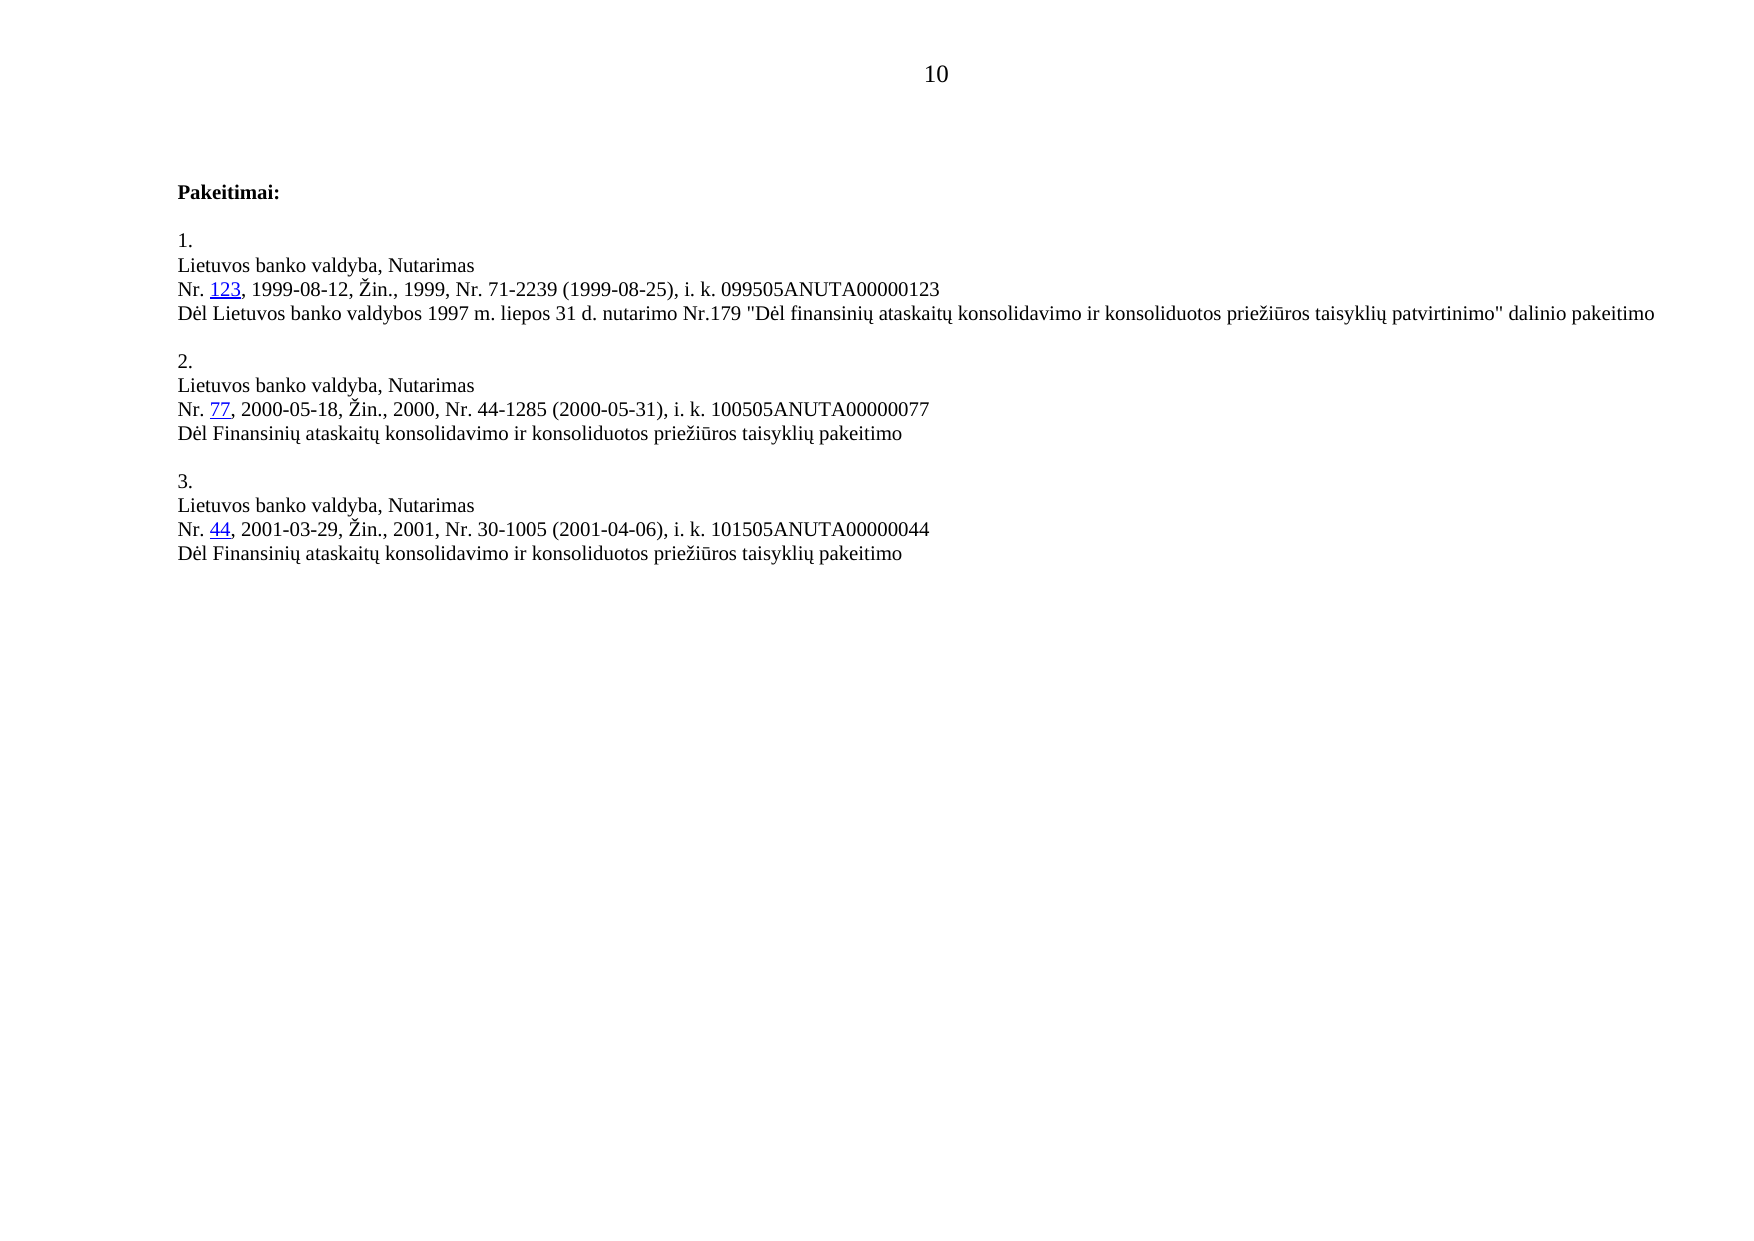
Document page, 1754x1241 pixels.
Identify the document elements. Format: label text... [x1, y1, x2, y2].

text 2. [177, 349, 1695, 373]
text Nr. 77, 2000-05-18, Žin., 2000, Nr. 44-1285 (2000-05-31), i. k. 100505ANUTA00000077 [177, 397, 1695, 421]
text Nr. 123, 1999-08-12, Žin., 1999, Nr. 71-2239 (1999-08-25), i. k. 099505ANUTA00000123 [177, 277, 1695, 301]
text Nr. 44, 2001-03-29, Žin., 2001, Nr. 30-1005 (2001-04-06), i. k. 101505ANUTA00000044 [177, 517, 1695, 541]
text 1. [177, 228, 1695, 252]
text Lietuvos banko valdyba, Nutarimas [177, 373, 1695, 397]
text 3. [177, 469, 1695, 493]
text Lietuvos banko valdyba, Nutarimas [177, 493, 1695, 517]
text Dėl Finansinių ataskaitų konsolidavimo ir konsoliduotos priežiūros taisyklių pakeitimo [177, 421, 1695, 445]
text Dėl Lietuvos banko valdybos 1997 m. liepos 31 d. nutarimo Nr.179 "Dėl finansinių ataskaitų konsolidavimo ir konsoliduotos priežiūros taisyklių patvirtinimo" dalinio pakeitimo [177, 301, 1695, 325]
text Lietuvos banko valdyba, Nutarimas [177, 252, 1695, 277]
text Dėl Finansinių ataskaitų konsolidavimo ir konsoliduotos priežiūros taisyklių pakeitimo [177, 541, 1695, 565]
text Pakeitimai: [177, 180, 1695, 204]
